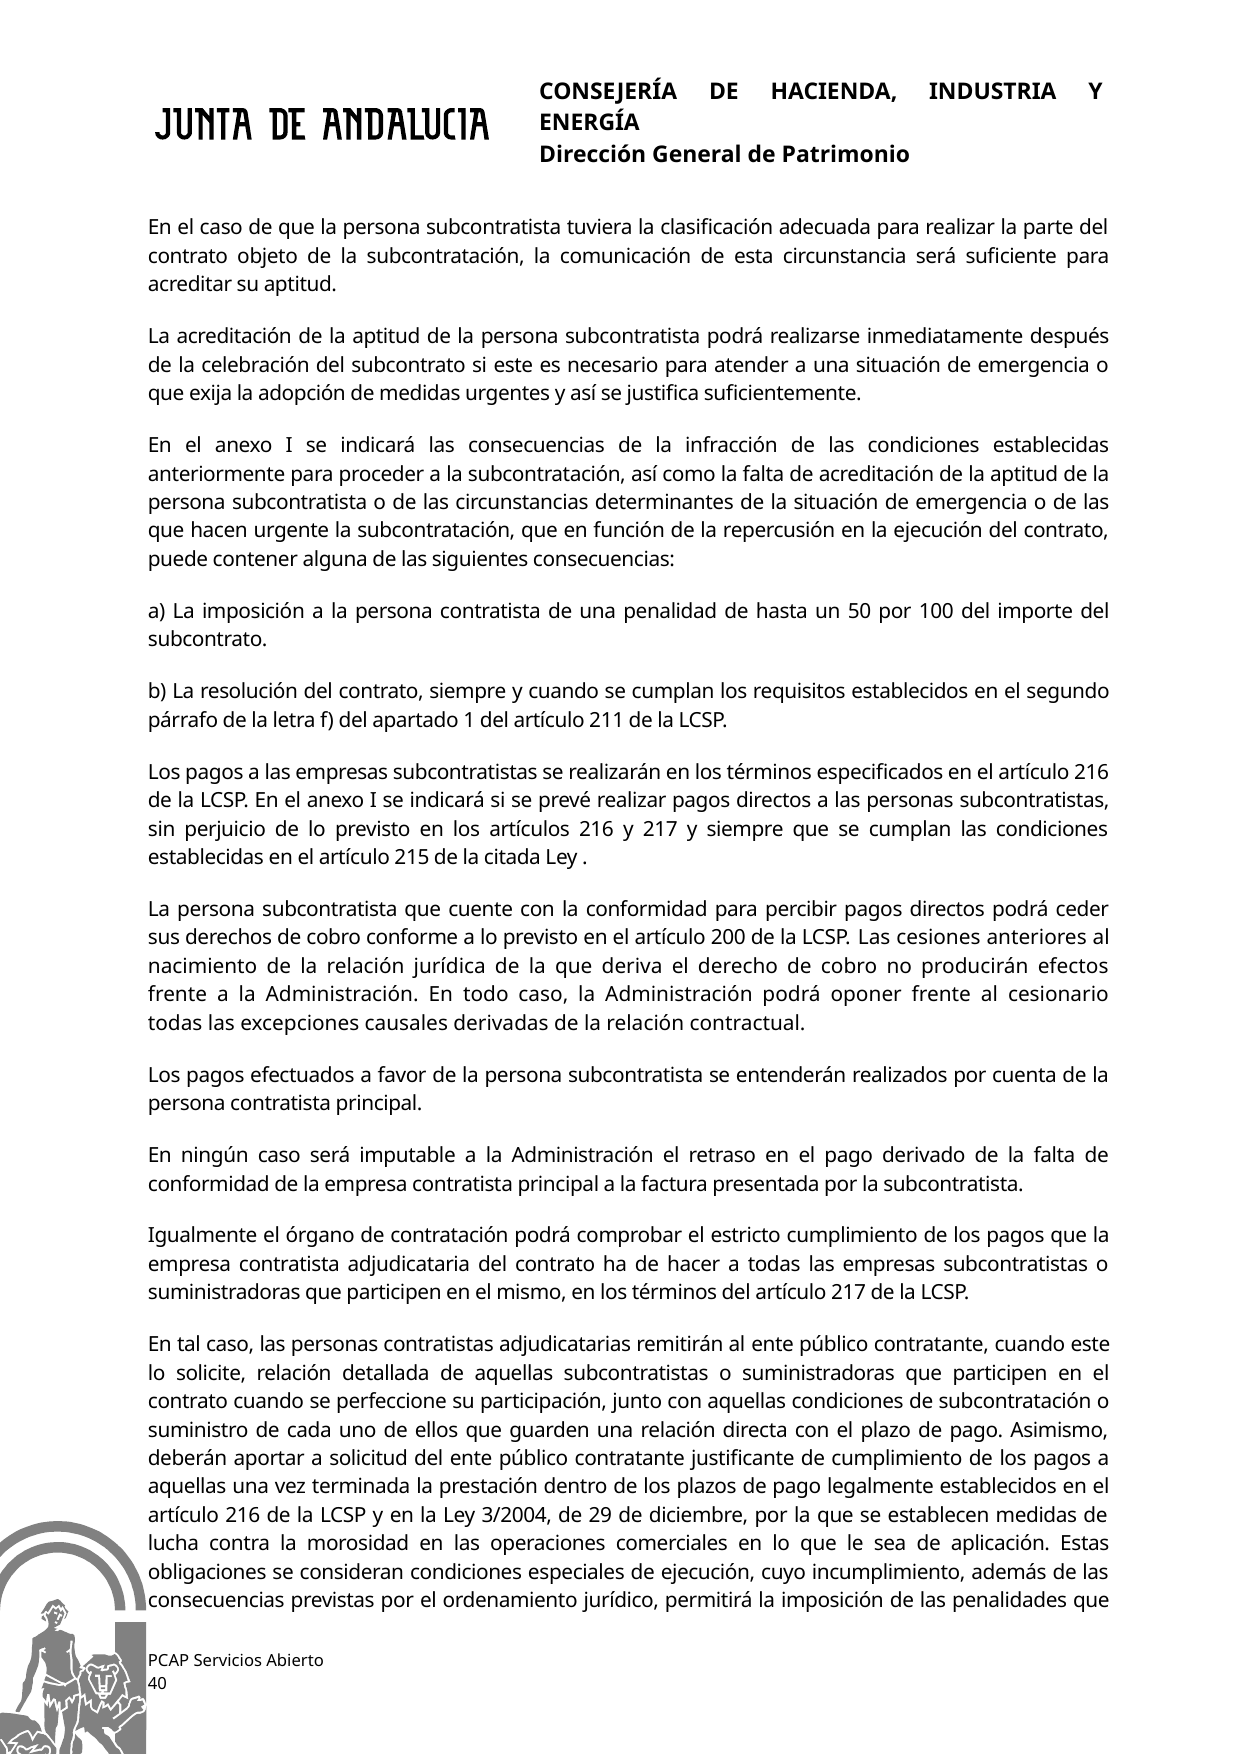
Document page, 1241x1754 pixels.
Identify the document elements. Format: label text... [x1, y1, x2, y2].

text En tal caso, las personas contratistas adjudicatarias remitirán al ente público contratante, cuando este lo solicite, relación detallada de aquellas subcontratistas o suministradoras que participen en el contrato cuando se perfeccione su participación, junto con aquellas condiciones de subcontratación o suministro de cada uno de ellos que guarden una relación directa con el plazo de pago. Asimismo, deberán aportar a solicitud del ente público contratante justificante de cumplimiento de los pagos a aquellas una vez terminada la prestación dentro de los plazos de pago legalmente establecidos en el artículo 216 de la LCSP y en la Ley 3/2004, de 29 de diciembre, por la que se establecen medidas de lucha contra la morosidad en las operaciones comerciales en lo que le sea de aplicación. Estas obligaciones se consideran condiciones especiales de ejecución, cuyo incumplimiento, además de las consecuencias previstas por el ordenamiento jurídico, permitirá la imposición de las penalidades que [148, 1329, 1110, 1614]
text En ningún caso será imputable a la Administración el retraso en el pago derivado de la falta de conformidad de la empresa contratista principal a la factura presentada por la subcontratista. [148, 1140, 1110, 1197]
text Los pagos a las empresas subcontratistas se realizarán en los términos especificados en el artículo 216 de la LCSP. En el anexo I se indicará si se prevé realizar pagos directos a las personas subcontratistas, sin perjuicio de lo previsto en los artículos 216 y 217 y siempre que se cumplan las condiciones establecidas en el artículo 215 de la citada Ley . [148, 757, 1110, 871]
text Los pagos efectuados a favor de la persona subcontratista se entenderán realizados por cuenta de la persona contratista principal. [148, 1060, 1110, 1117]
text b) La resolución del contrato, siempre y cuando se cumplan los requisitos establecidos en el segundo párrafo de la letra f) del apartado 1 del artículo 211 de la LCSP. [148, 676, 1110, 733]
text La persona subcontratista que cuente con la conformidad para percibir pagos directos podrá ceder sus derechos de cobro conforme a lo previsto en el artículo 200 de la LCSP. Las cesiones anteriores al nacimiento de la relación jurídica de la que deriva el derecho de cobro no producirán efectos frente a la Administración. En todo caso, la Administración podrá oponer frente al cesionario todas las excepciones causales derivadas de la relación contractual. [148, 894, 1110, 1036]
text En el anexo I se indicará las consecuencias de la infracción de las condiciones establecidas anteriormente para proceder a la subcontratación, así como la falta de acreditación de la aptitud de la persona subcontratista o de las circunstancias determinantes de la situación de emergencia o de las que hacen urgente la subcontratación, que en función de la repercusión en la ejecución del contrato, puede contener alguna de las siguientes consecuencias: [148, 430, 1110, 572]
text En el caso de que la persona subcontratista tuviera la clasificación adecuada para realizar la parte del contrato objeto de la subcontratación, la comunicación de esta circunstancia será suficiente para acreditar su aptitud. [148, 212, 1110, 298]
text a) La imposición a la persona contratista de una penalidad de hasta un 50 por 100 del importe del subcontrato. [148, 596, 1110, 653]
text La acreditación de la aptitud de la persona subcontratista podrá realizarse inmediatamente después de la celebración del subcontrato si este es necesario para atender a una situación de emergencia o que exija la adopción de medidas urgentes y así se justifica suficientemente. [148, 321, 1110, 407]
text Igualmente el órgano de contratación podrá comprobar el estricto cumplimiento de los pagos que la empresa contratista adjudicataria del contrato ha de hacer a todas las empresas subcontratistas o suministradoras que participen en el mismo, en los términos del artículo 217 de la LCSP. [148, 1221, 1110, 1306]
